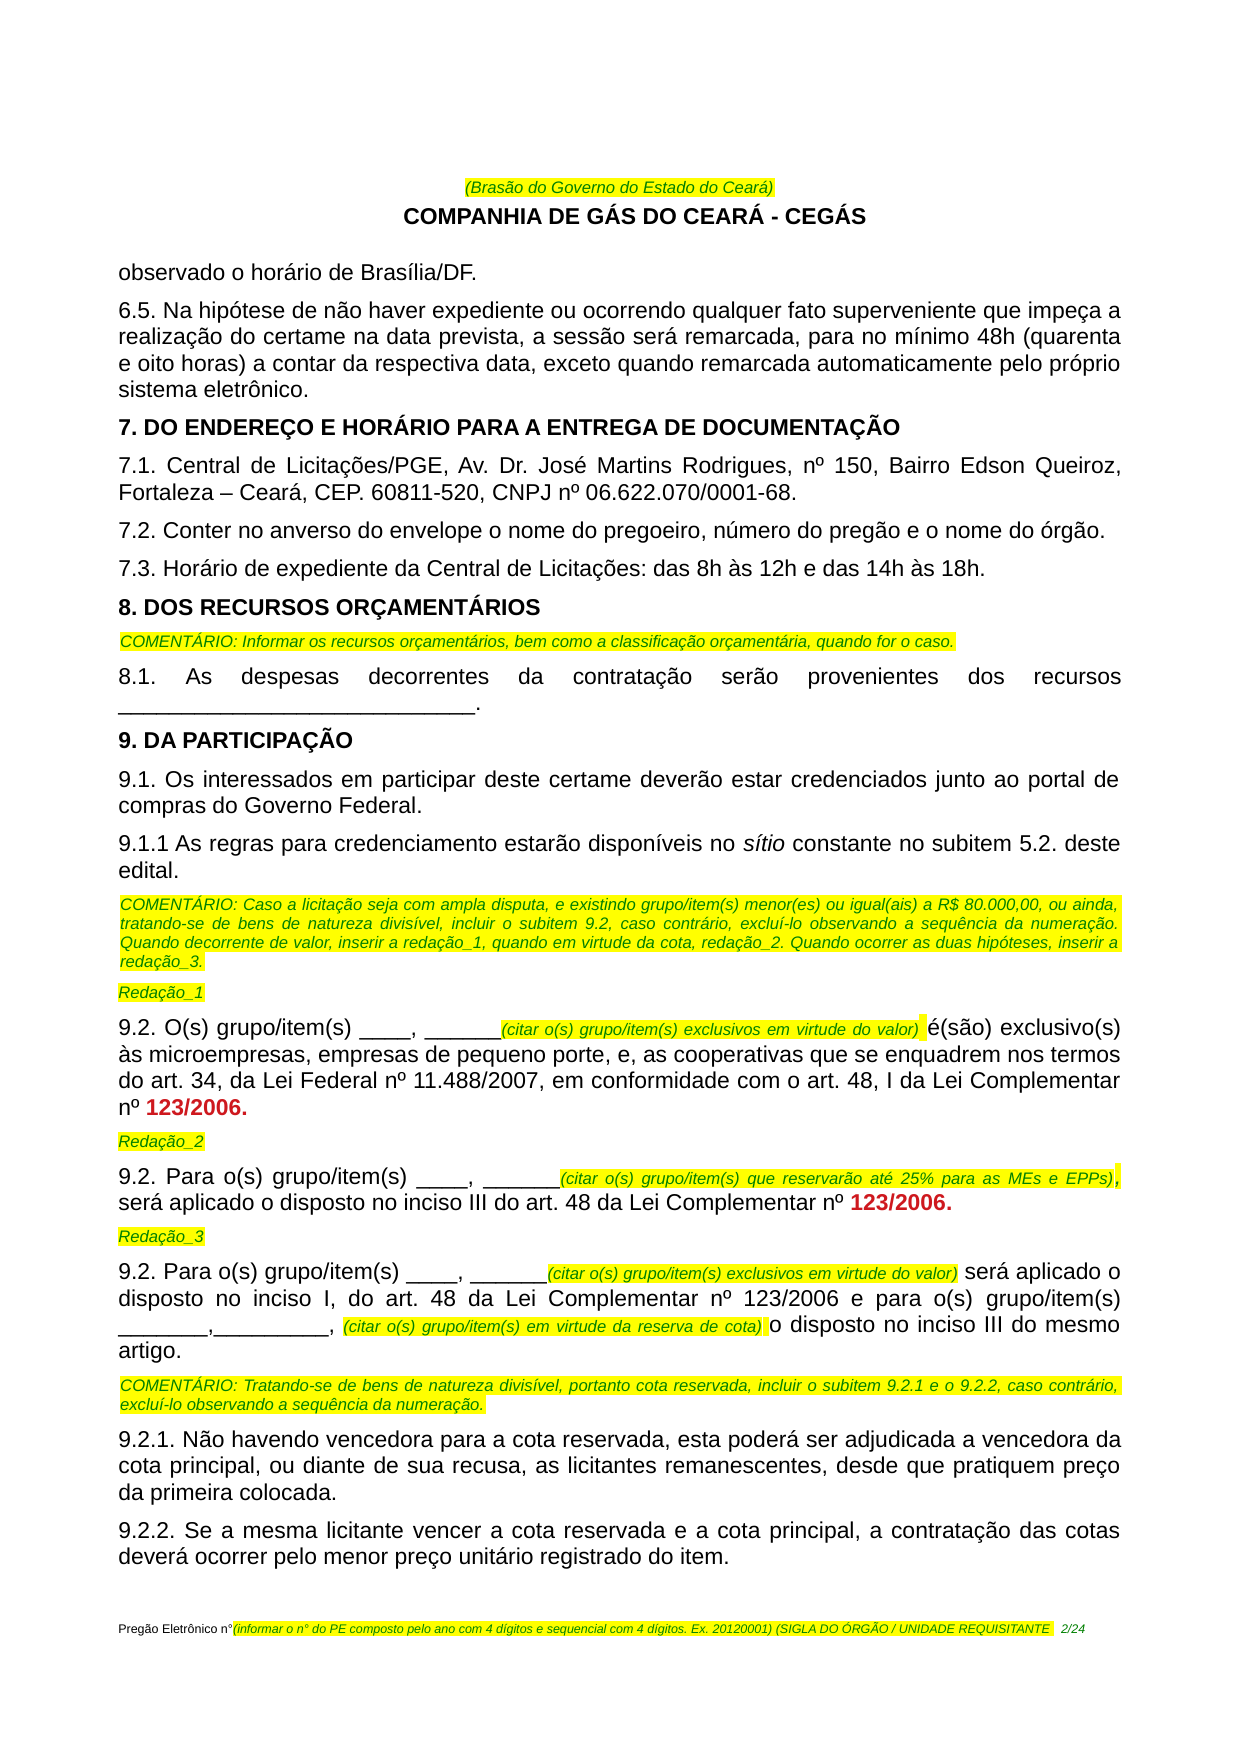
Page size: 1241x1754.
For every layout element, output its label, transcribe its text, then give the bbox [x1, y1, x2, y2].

text Redação_1 [118, 983, 1121, 1002]
text 7. DO ENDEREÇO E HORÁRIO PARA A ENTREGA DE DOCUMENTAÇÃO [118, 414, 1122, 441]
text 9.1. Os interessados em participar deste certame deverão estar credenciados junto ao portal de compras do Governo Federal. [118, 766, 1121, 818]
text 8. DOS RECURSOS ORÇAMENTÁRIOS [118, 593, 1122, 620]
text Redação_2 [118, 1132, 1121, 1151]
text COMENTÁRIO: Caso a licitação seja com ampla disputa, e existindo grupo/item(s) menor(es) ou igual(ais) a R$ 80.000,00, ou ainda, tratando-se de bens de natureza divisível, incluir o subitem 9.2, caso contrário, excluí-lo observando a sequência da numeração. Quando decorrente de valor, inserir a redação_1, quando em virtude da cota, redação_2. Quando ocorrer as duas hipóteses, inserir a redação_3. [120, 895, 1122, 971]
text COMENTÁRIO: Informar os recursos orçamentários, bem como a classificação orçamentária, quando for o caso. [120, 632, 1122, 651]
text 7.1. Central de Licitações/PGE, Av. Dr. José Martins Rodrigues, nº 150, Bairro Edson Queiroz, Fortaleza – Ceará, CEP. 60811-520, CNPJ nº 06.622.070/0001-68. [118, 452, 1122, 505]
text 9.2.1. Não havendo vencedora para a cota reservada, esta poderá ser adjudicada a vencedora da cota principal, ou diante de sua recusa, as licitantes remanescentes, desde que pratiquem preço da primeira colocada. [118, 1426, 1122, 1505]
text 9.2. Para o(s) grupo/item(s) ____, ______(citar o(s) grupo/item(s) que reservarão até 25% para as MEs e EPPs), será aplicado o disposto no inciso III do art. 48 da Lei Complementar nº 123/2006. [118, 1163, 1121, 1215]
text 9. DA PARTICIPAÇÃO [118, 727, 1122, 754]
text 7.3. Horário de expediente da Central de Licitações: das 8h às 12h e das 14h às 18h. [118, 555, 1122, 582]
text COMENTÁRIO: Tratando-se de bens de natureza divisível, portanto cota reservada, incluir o subitem 9.2.1 e o 9.2.2, caso contrário, excluí-lo observando a sequência da numeração. [120, 1376, 1122, 1414]
text 9.2. Para o(s) grupo/item(s) ____, ______(citar o(s) grupo/item(s) exclusivos em virtude do valor) será aplicado o disposto no inciso I, do art. 48 da Lei Complementar nº 123/2006 e para o(s) grupo/item(s) _______,_________, (citar o(s) grupo/item(s) em virtude da reserva de cota) o disposto no inciso III do mesmo artigo. [118, 1258, 1121, 1364]
text 9.2. O(s) grupo/item(s) ____, ______(citar o(s) grupo/item(s) exclusivos em virtude do valor) é(são) exclusivo(s) às microempresas, empresas de pequeno porte, e, as cooperativas que se enquadrem nos termos do art. 34, da Lei Federal nº 11.488/2007, em conformidade com o art. 48, I da Lei Complementar nº 123/2006. [118, 1014, 1121, 1120]
text 7.2. Conter no anverso do envelope o nome do pregoeiro, número do pregão e o nome do órgão. [118, 517, 1122, 543]
text observado o horário de Brasília/DF. [118, 259, 1122, 285]
text 9.1.1 As regras para credenciamento estarão disponíveis no sítio constante no subitem 5.2. deste edital. [118, 830, 1121, 883]
text 6.5. Na hipótese de não haver expediente ou ocorrendo qualquer fato superveniente que impeça a realização do certame na data prevista, a sessão será remarcada, para no mínimo 48h (quarenta e oito horas) a contar da respectiva data, exceto quando remarcada automaticamente pelo próprio sistema eletrônico. [118, 297, 1122, 402]
text 8.1. As despesas decorrentes da contratação serão provenientes dos recursos ____________________________. [118, 663, 1122, 716]
text Redação_3 [118, 1227, 1121, 1246]
text 9.2.2. Se a mesma licitante vencer a cota reservada e a cota principal, a contratação das cotas deverá ocorrer pelo menor preço unitário registrado do item. [118, 1517, 1122, 1569]
